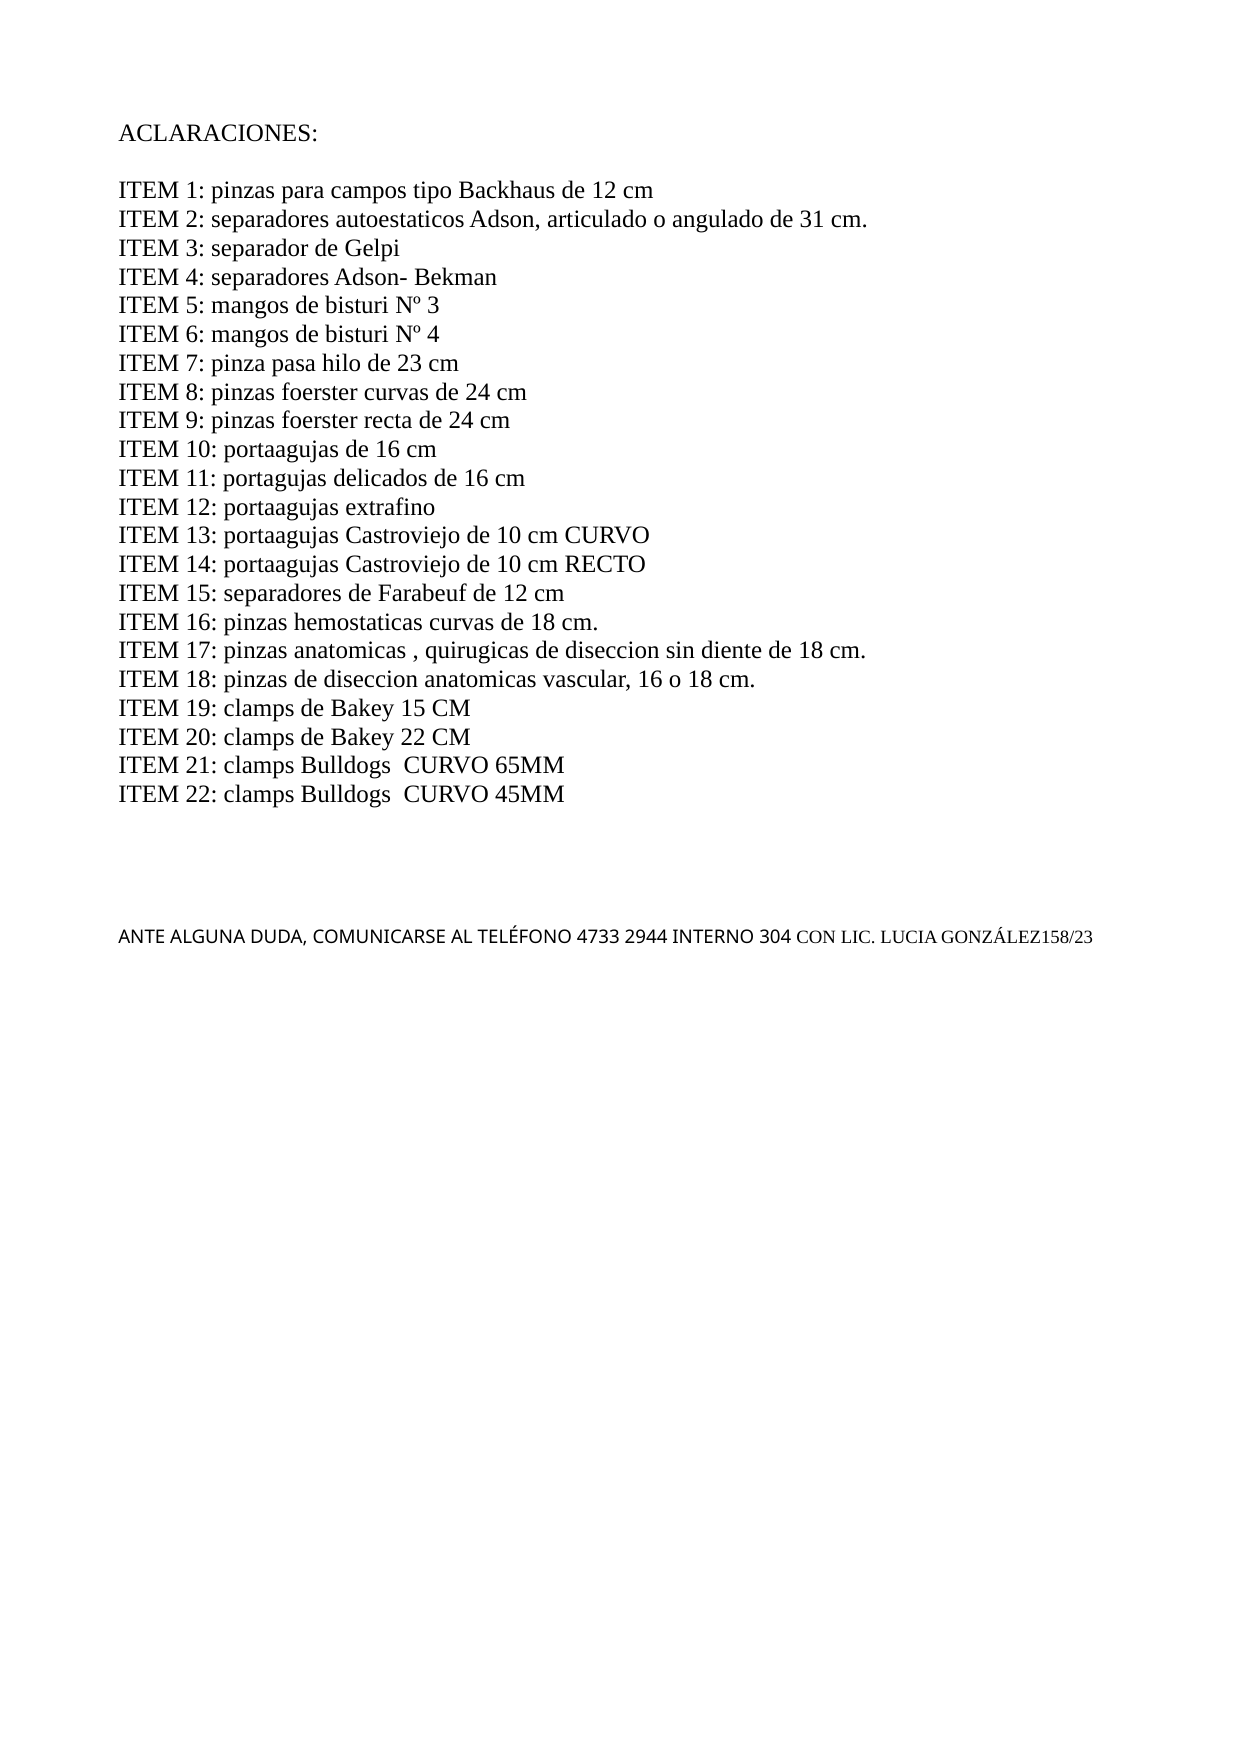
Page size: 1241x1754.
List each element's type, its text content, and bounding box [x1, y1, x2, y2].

text ITEM 14: portaagujas Castroviejo de 10 cm RECTO [118, 549, 1122, 578]
text ITEM 2: separadores autoestaticos Adson, articulado o angulado de 31 cm. [118, 204, 1122, 233]
text ACLARACIONES: [118, 118, 1122, 147]
text ITEM 11: portagujas delicados de 16 cm [118, 463, 1122, 492]
text ITEM 20: clamps de Bakey 22 CM [118, 722, 1122, 751]
text ITEM 8: pinzas foerster curvas de 24 cm ITEM 9: pinzas foerster recta de 24 cm ITEM 10: portaagujas de 16 cm [118, 377, 1122, 463]
text ITEM 21: clamps Bulldogs CURVO 65MM [118, 751, 1122, 779]
text ITEM 22: clamps Bulldogs CURVO 45MM [118, 779, 1122, 808]
text ITEM 3: separador de Gelpi ITEM 4: separadores Adson- Bekman [118, 233, 1122, 291]
text ITEM 15: separadores de Farabeuf de 12 cm [118, 578, 1122, 607]
text ITEM 1: pinzas para campos tipo Backhaus de 12 cm [118, 176, 1122, 204]
text ITEM 18: pinzas de diseccion anatomicas vascular, 16 o 18 cm. [118, 664, 1122, 693]
text ITEM 5: mangos de bisturi Nº 3 [118, 291, 1122, 319]
text ITEM 13: portaagujas Castroviejo de 10 cm CURVO [118, 521, 1122, 549]
text ITEM 7: pinza pasa hilo de 23 cm [118, 348, 1122, 377]
text ITEM 6: mangos de bisturi Nº 4 [118, 319, 1122, 348]
text ANTE ALGUNA DUDA, COMUNICARSE AL TELÉFONO 4733 2944 INTERNO 304 CON LIC. LUCIA GONZÁLEZ158/23 [118, 923, 1122, 949]
text ITEM 16: pinzas hemostaticas curvas de 18 cm. ITEM 17: pinzas anatomicas , quirugicas de diseccion sin diente de 18 cm. [118, 607, 1122, 664]
text ITEM 12: portaagujas extrafino [118, 492, 1122, 521]
text ITEM 19: clamps de Bakey 15 CM [118, 693, 1122, 722]
